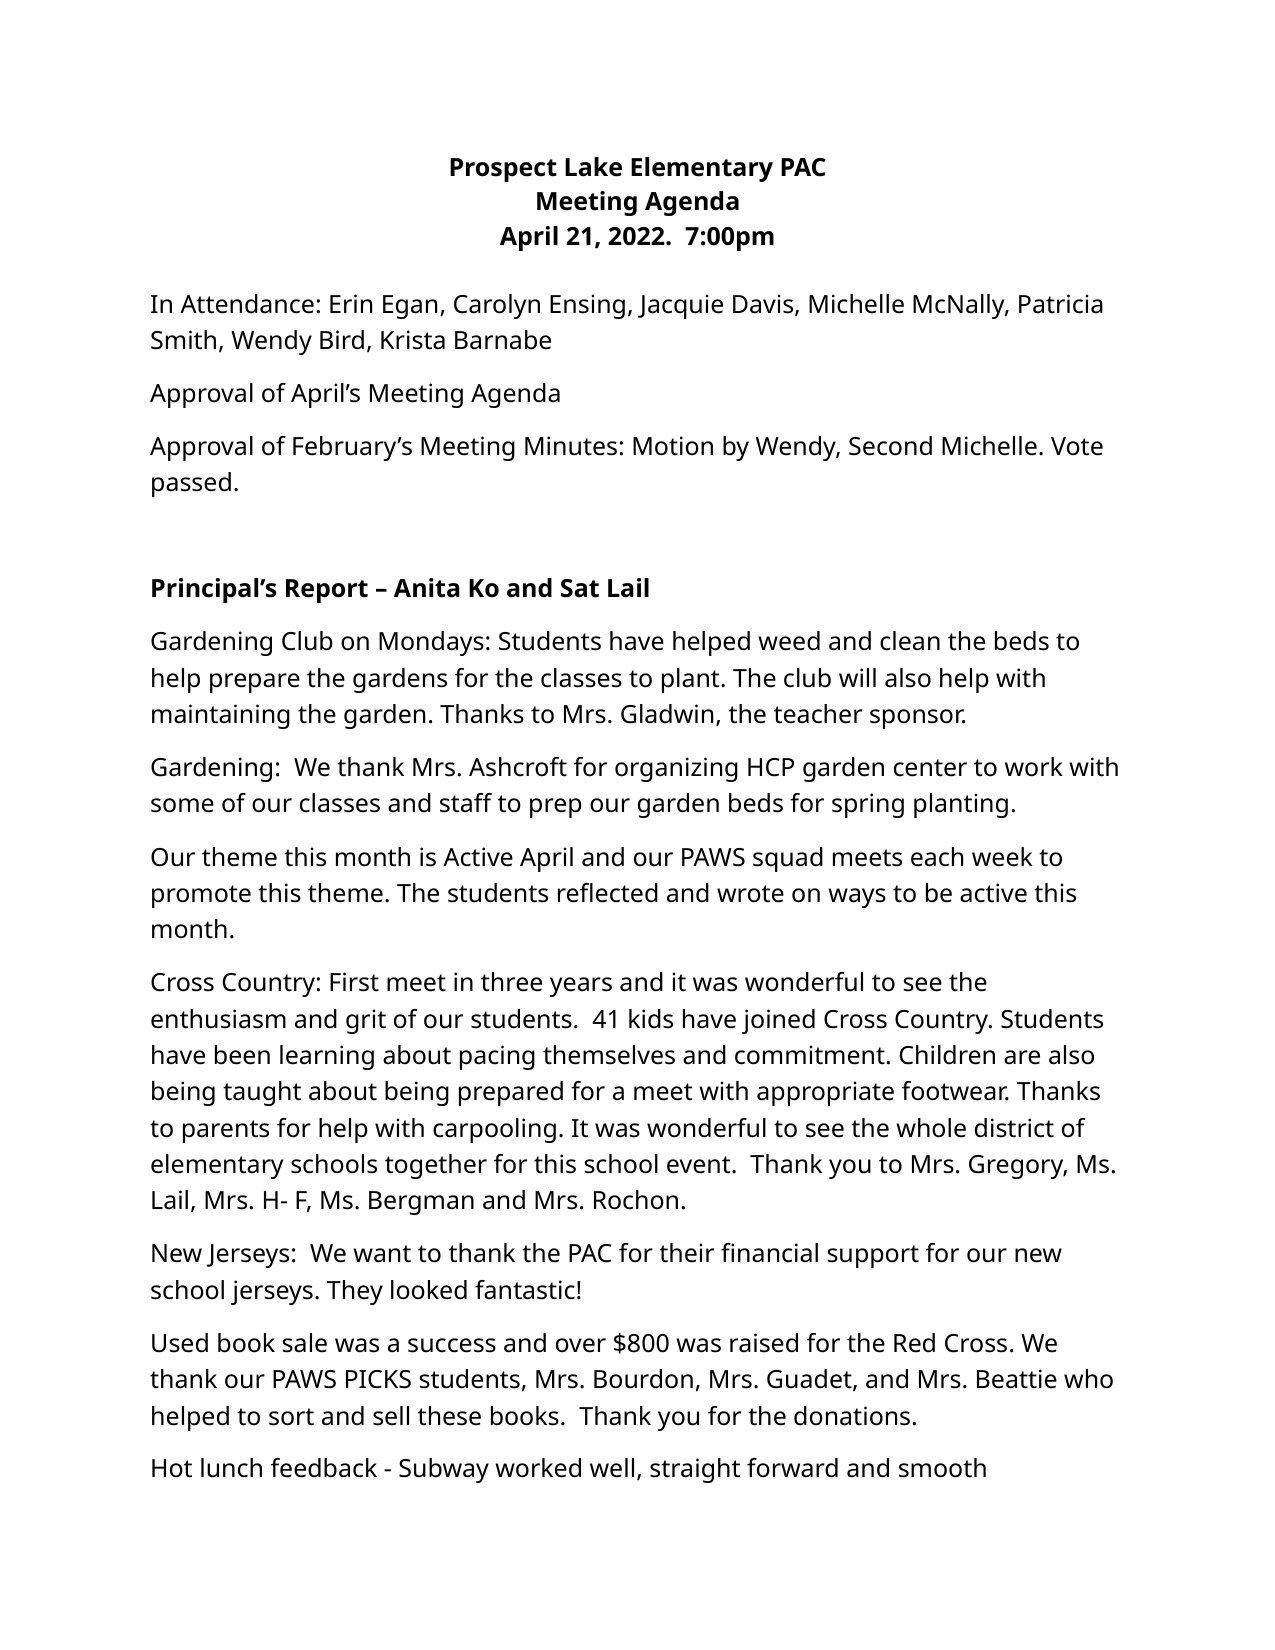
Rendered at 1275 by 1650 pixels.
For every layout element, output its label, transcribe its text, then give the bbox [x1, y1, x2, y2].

list Cross Country: First meet in three years and it was wonderful to see the enthusiasm and grit of our students. 41 kids have joined Cross Country. Students have been learning about pacing themselves and commitment. Children are also being taught about being prepared for a meet with appropriate footwear. Thanks to parents for help with carpooling. It was wonderful to see the whole district of elementary schools together for this school event. Thank you to Mrs. Gregory, Ms. Lail, Mrs. H- F, Ms. Bergman and Mrs. Rochon. [150, 965, 1125, 1217]
list In Attendance: Erin Egan, Carolyn Ensing, Jacquie Davis, Michelle McNally, Patricia Smith, Wendy Bird, Krista Barnabe [150, 286, 1125, 357]
list Gardening: We thank Mrs. Ashcroft for organizing HCP garden center to work with some of our classes and staff to prep our garden beds for spring planting. [150, 750, 1125, 820]
list Gardening Club on Mondays: Students have helped weed and clean the beds to help prepare the gardens for the classes to plant. The club will also help with maintaining the garden. Thanks to Mrs. Gladwin, the teacher sponsor. [150, 624, 1125, 731]
list Principal’s Report – Anita Ko and Sat Lail [150, 571, 1125, 605]
text Meeting Agenda [150, 184, 1125, 218]
list Our theme this month is Active April and our PAWS squad meets each week to promote this theme. The students reflected and wrote on ways to be active this month. [150, 839, 1125, 946]
text April 21, 2022. 7:00pm [150, 218, 1125, 252]
list New Jerseys: We want to thank the PAC for their financial support for our new school jerseys. They looked fantastic! [150, 1236, 1125, 1306]
list Hot lunch feedback - Subway worked well, straight forward and smooth [150, 1451, 1125, 1485]
list Used book sale was a success and over $800 was raised for the Red Cross. We thank our PAWS PICKS students, Mrs. Bourdon, Mrs. Guadet, and Mrs. Beattie who helped to sort and sell these books. Thank you for the donations. [150, 1325, 1125, 1432]
list Approval of April’s Meeting Agenda [150, 376, 1125, 410]
list Approval of February’s Meeting Minutes: Motion by Wendy, Second Michelle. Vote passed. [150, 429, 1125, 499]
text Prospect Lake Elementary PAC [150, 150, 1125, 184]
